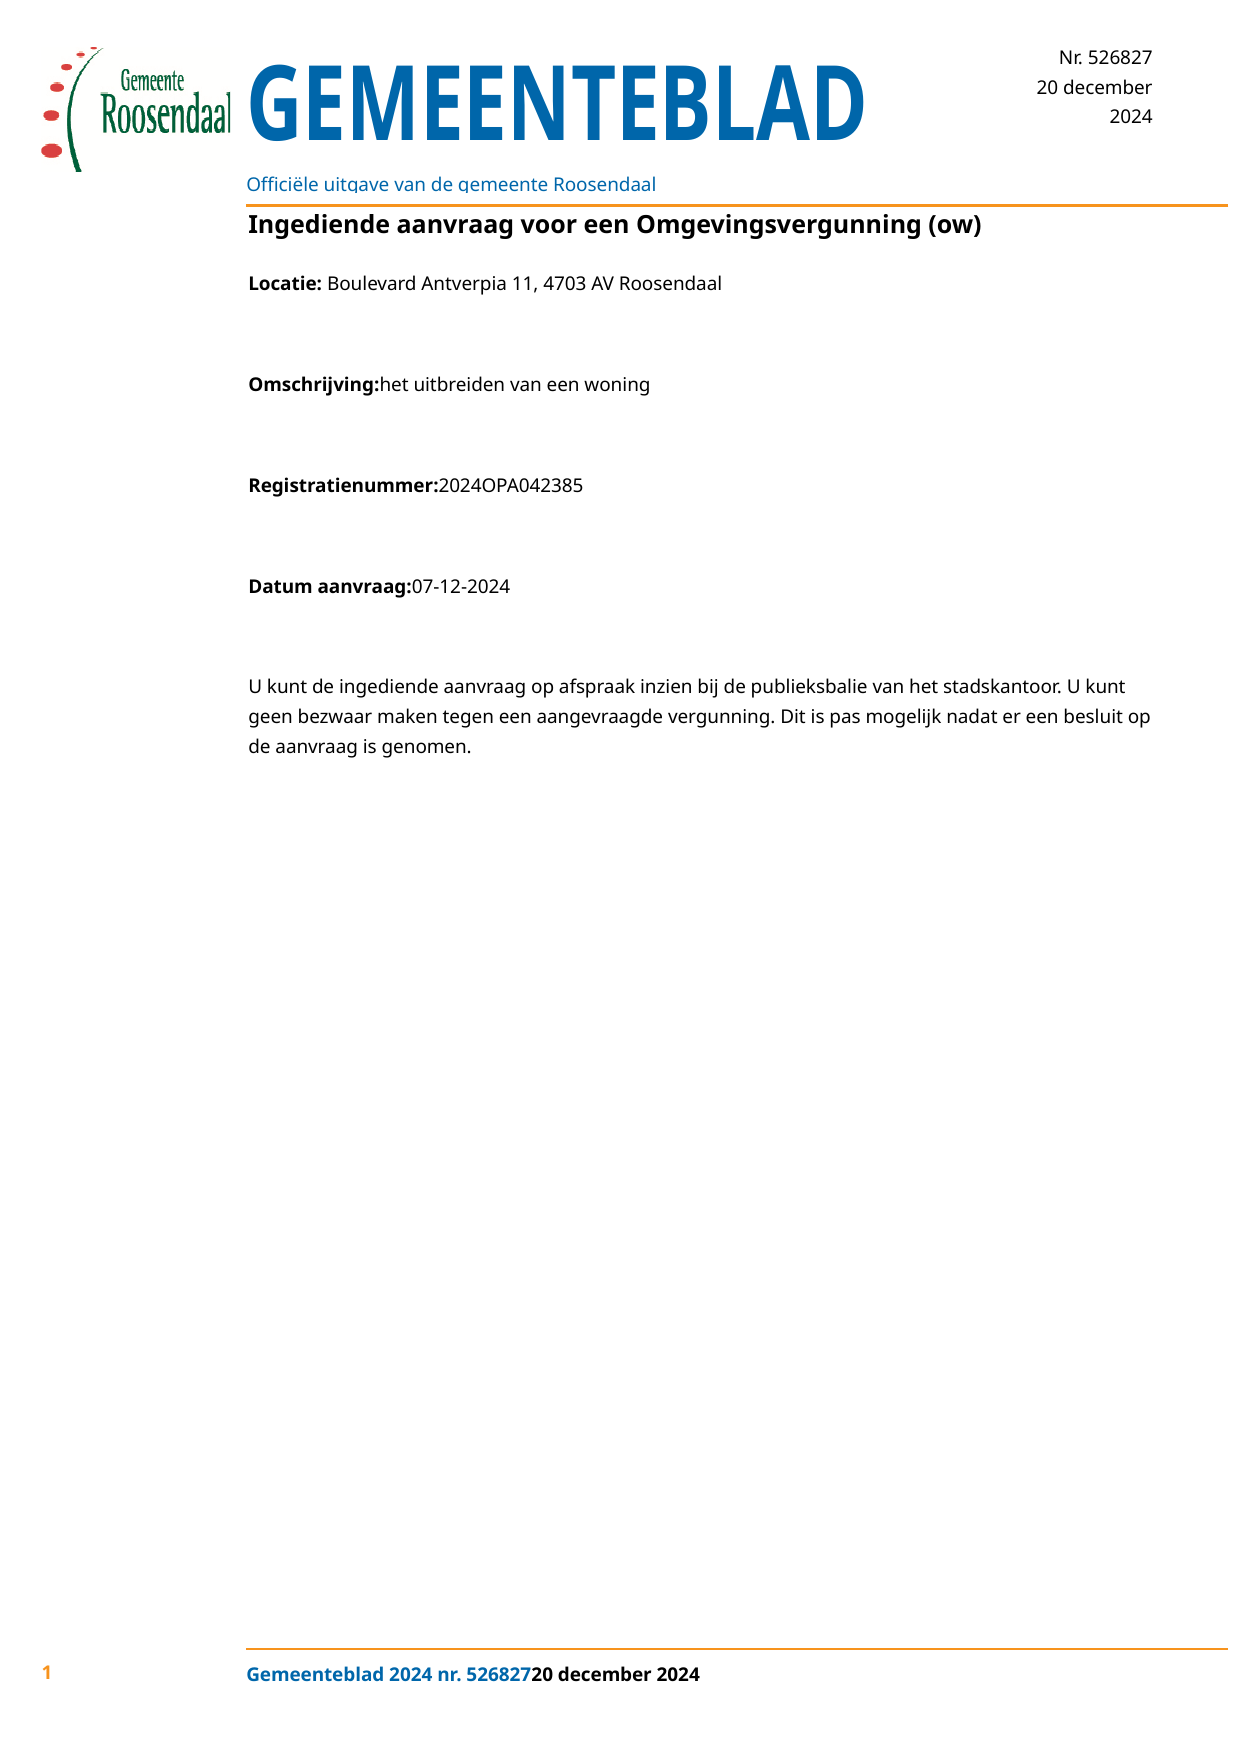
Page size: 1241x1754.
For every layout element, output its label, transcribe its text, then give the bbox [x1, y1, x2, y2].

text U kunt de ingediende aanvraag op afspraak inzien bij de publieksbalie van het stadskantoor. U kunt geen bezwaar maken tegen een aangevraagde vergunning. Dit is pas mogelijk nadat er een besluit op de aanvraag is genomen. [248, 674, 1152, 758]
picture [41, 47, 231, 172]
text Locatie: Boulevard Antverpia 11, 4703 AV Roosendaal [248, 270, 1152, 296]
text Datum aanvraag:07-12-2024 [248, 573, 1152, 598]
text Registratienummer:2024OPA042385 [248, 472, 1152, 498]
text Omschrijving:het uitbreiden van een woning [248, 371, 1152, 397]
text Ingediende aanvraag voor een Omgevingsvergunning (ow) [248, 207, 1152, 241]
